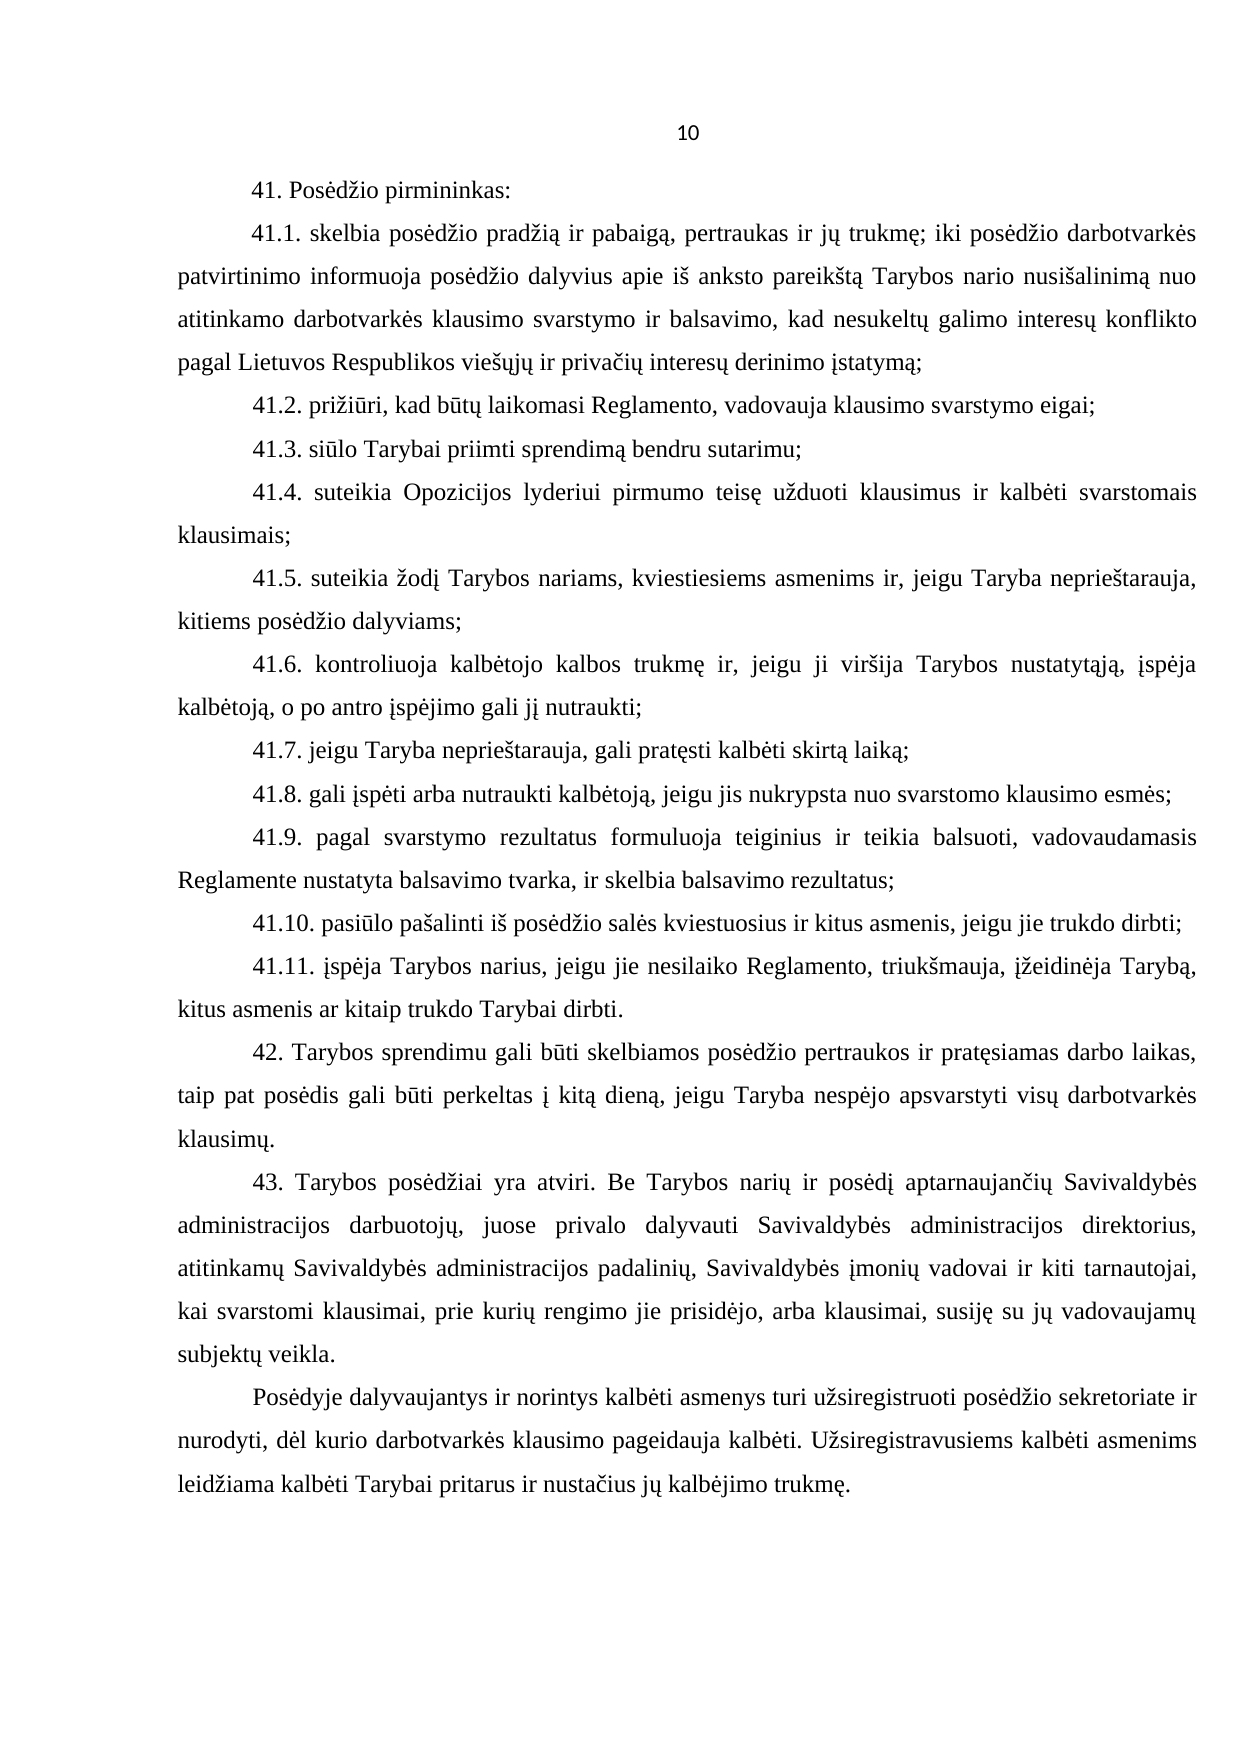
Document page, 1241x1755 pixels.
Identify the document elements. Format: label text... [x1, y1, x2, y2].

text 41.11. įspėja Tarybos narius, jeigu jie nesilaiko Reglamento, triukšmauja, įžeidinėja Tarybą, kitus asmenis ar kitaip trukdo Tarybai dirbti. [177, 951, 1198, 1023]
text 41. Posėdžio pirmininkas: [177, 175, 1198, 204]
text 41.6. kontroliuoja kalbėtojo kalbos trukmę ir, jeigu ji viršija Tarybos nustatytąją, įspėja kalbėtoją, o po antro įspėjimo gali jį nutraukti; [177, 649, 1198, 721]
text 41.9. pagal svarstymo rezultatus formuluoja teiginius ir teikia balsuoti, vadovaudamasis Reglamente nustatyta balsavimo tvarka, ir skelbia balsavimo rezultatus; [177, 822, 1198, 894]
text 41.1. skelbia posėdžio pradžią ir pabaigą, pertraukas ir jų trukmę; iki posėdžio darbotvarkės patvirtinimo informuoja posėdžio dalyvius apie iš anksto pareikštą Tarybos nario nusišalinimą nuo atitinkamo darbotvarkės klausimo svarstymo ir balsavimo, kad nesukeltų galimo interesų konflikto pagal Lietuvos Respublikos viešųjų ir privačių interesų derinimo įstatymą; [177, 218, 1198, 376]
text 43. Tarybos posėdžiai yra atviri. Be Tarybos narių ir posėdį aptarnaujančių Savivaldybės administracijos darbuotojų, juose privalo dalyvauti Savivaldybės administracijos direktorius, atitinkamų Savivaldybės administracijos padalinių, Savivaldybės įmonių vadovai ir kiti tarnautojai, kai svarstomi klausimai, prie kurių rengimo jie prisidėjo, arba klausimai, susiję su jų vadovaujamų subjektų veikla. [177, 1167, 1198, 1368]
text 41.10. pasiūlo pašalinti iš posėdžio salės kviestuosius ir kitus asmenis, jeigu jie trukdo dirbti; [177, 908, 1198, 937]
text 41.5. suteikia žodį Tarybos nariams, kviestiesiems asmenims ir, jeigu Taryba neprieštarauja, kitiems posėdžio dalyviams; [177, 563, 1198, 635]
text 41.8. gali įspėti arba nutraukti kalbėtoją, jeigu jis nukrypsta nuo svarstomo klausimo esmės; [177, 779, 1198, 807]
text 41.3. siūlo Tarybai priimti sprendimą bendru sutarimu; [177, 434, 1198, 462]
text 42. Tarybos sprendimu gali būti skelbiamos posėdžio pertraukos ir pratęsiamas darbo laikas, taip pat posėdis gali būti perkeltas į kitą dieną, jeigu Taryba nespėjo apsvarstyti visų darbotvarkės klausimų. [177, 1037, 1198, 1152]
text 41.7. jeigu Taryba neprieštarauja, gali pratęsti kalbėti skirtą laiką; [177, 736, 1198, 764]
text 41.4. suteikia Opozicijos lyderiui pirmumo teisę užduoti klausimus ir kalbėti svarstomais klausimais; [177, 477, 1198, 549]
text Posėdyje dalyvaujantys ir norintys kalbėti asmenys turi užsiregistruoti posėdžio sekretoriate ir nurodyti, dėl kurio darbotvarkės klausimo pageidauja kalbėti. Užsiregistravusiems kalbėti asmenims leidžiama kalbėti Tarybai pritarus ir nustačius jų kalbėjimo trukmę. [177, 1382, 1198, 1497]
text 41.2. prižiūri, kad būtų laikomasi Reglamento, vadovauja klausimo svarstymo eigai; [177, 391, 1198, 419]
